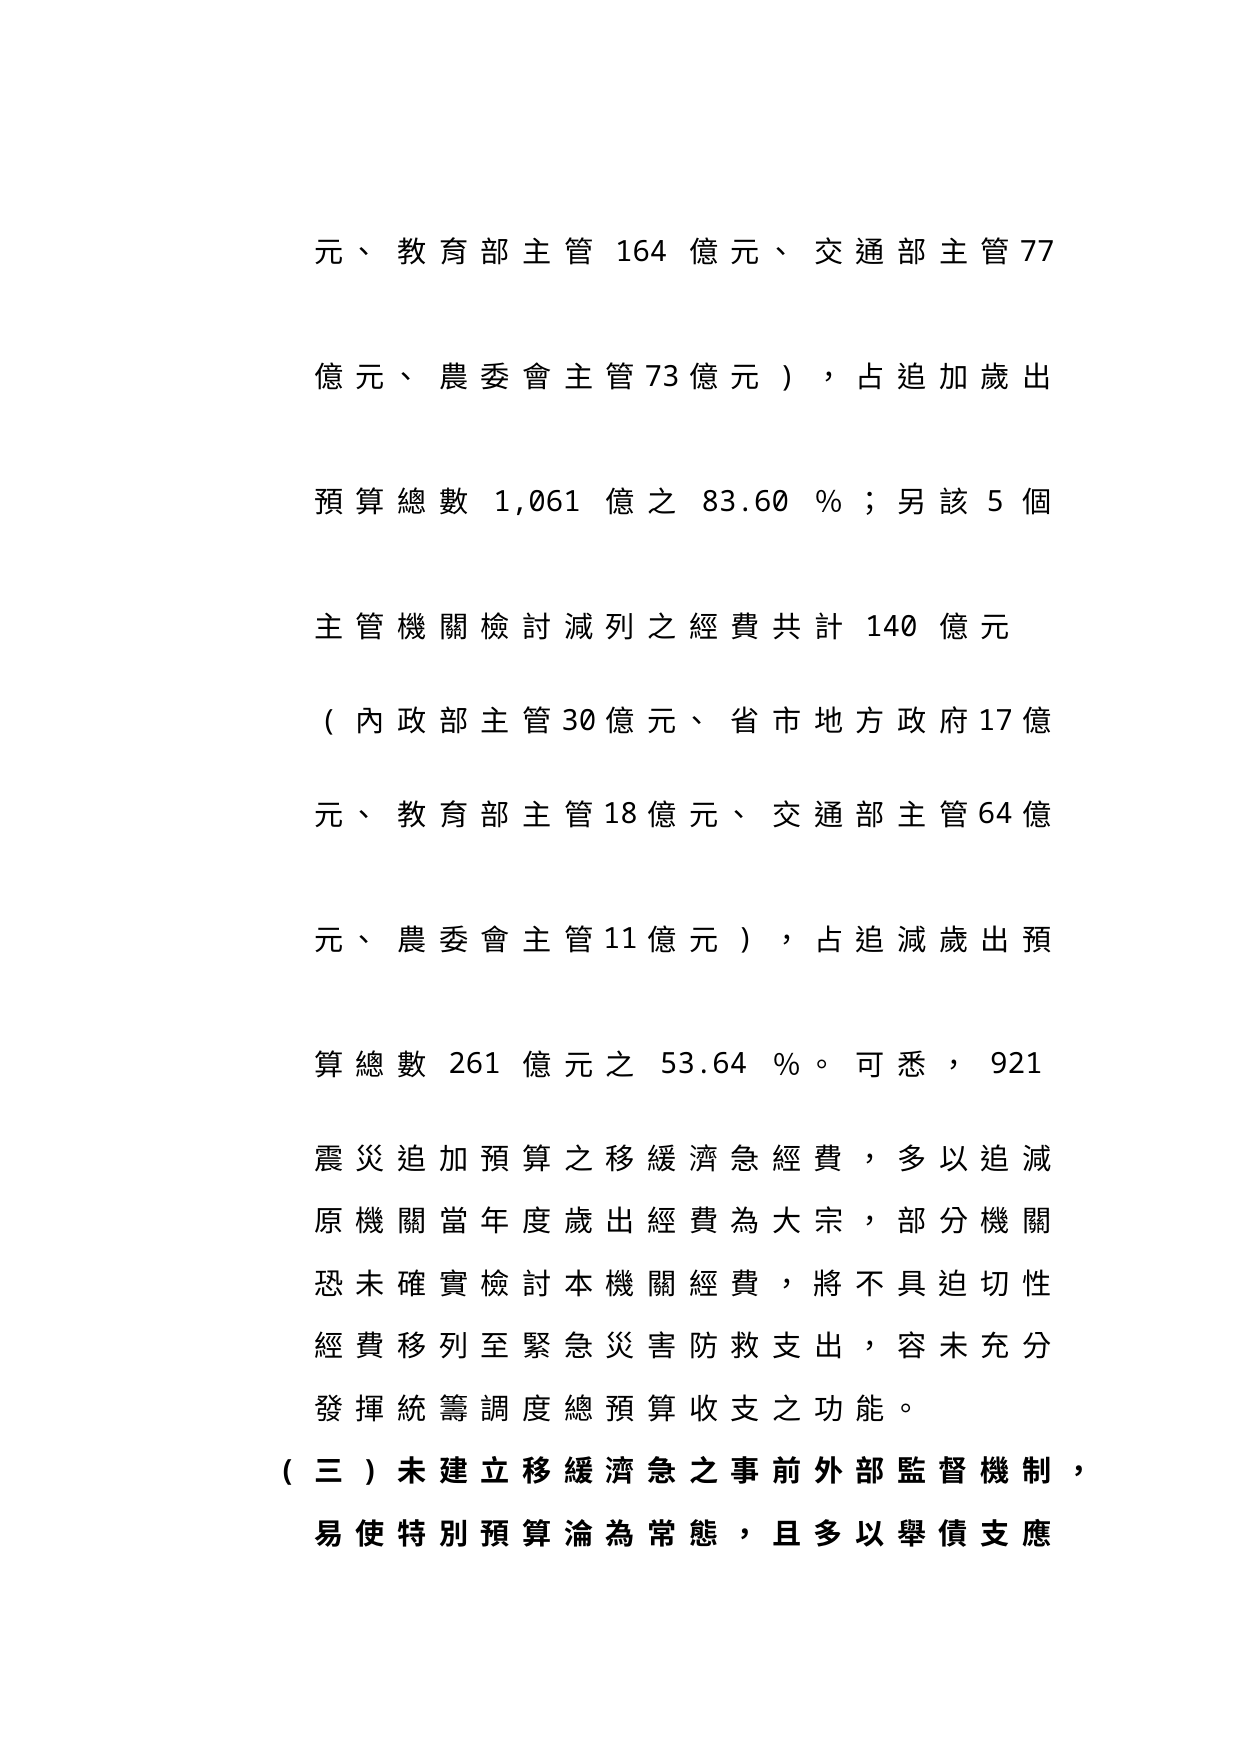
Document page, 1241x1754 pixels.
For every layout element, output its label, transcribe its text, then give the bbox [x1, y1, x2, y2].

text 元、教育部主管164億元、交通部主管77億元、農委會主管73億元)，占追加歲出預算總數1,061億之83.60％；另該5個主管機關檢討減列之經費共計140億元(內政部主管30億元、省市地方政府17億元、教育部主管18億元、交通部主管64億元、農委會主管11億元)，占追減歲出預算總數261億元之53.64％。可悉，921震災追加預算之移緩濟急經費，多以追減原機關當年度歲出經費為大宗，部分機關恐未確實檢討本機關經費，將不具迫切性經費移列至緊急災害防救支出，容未充分發揮統籌調度總預算收支之功能。 [271, 177, 1058, 1427]
text (三)未建立移緩濟急之事前外部監督機制，易使特別預算淪為常態，且多以舉債支應救災經費，導致債務未償餘額急遽攀升 [242, 1427, 1058, 1552]
